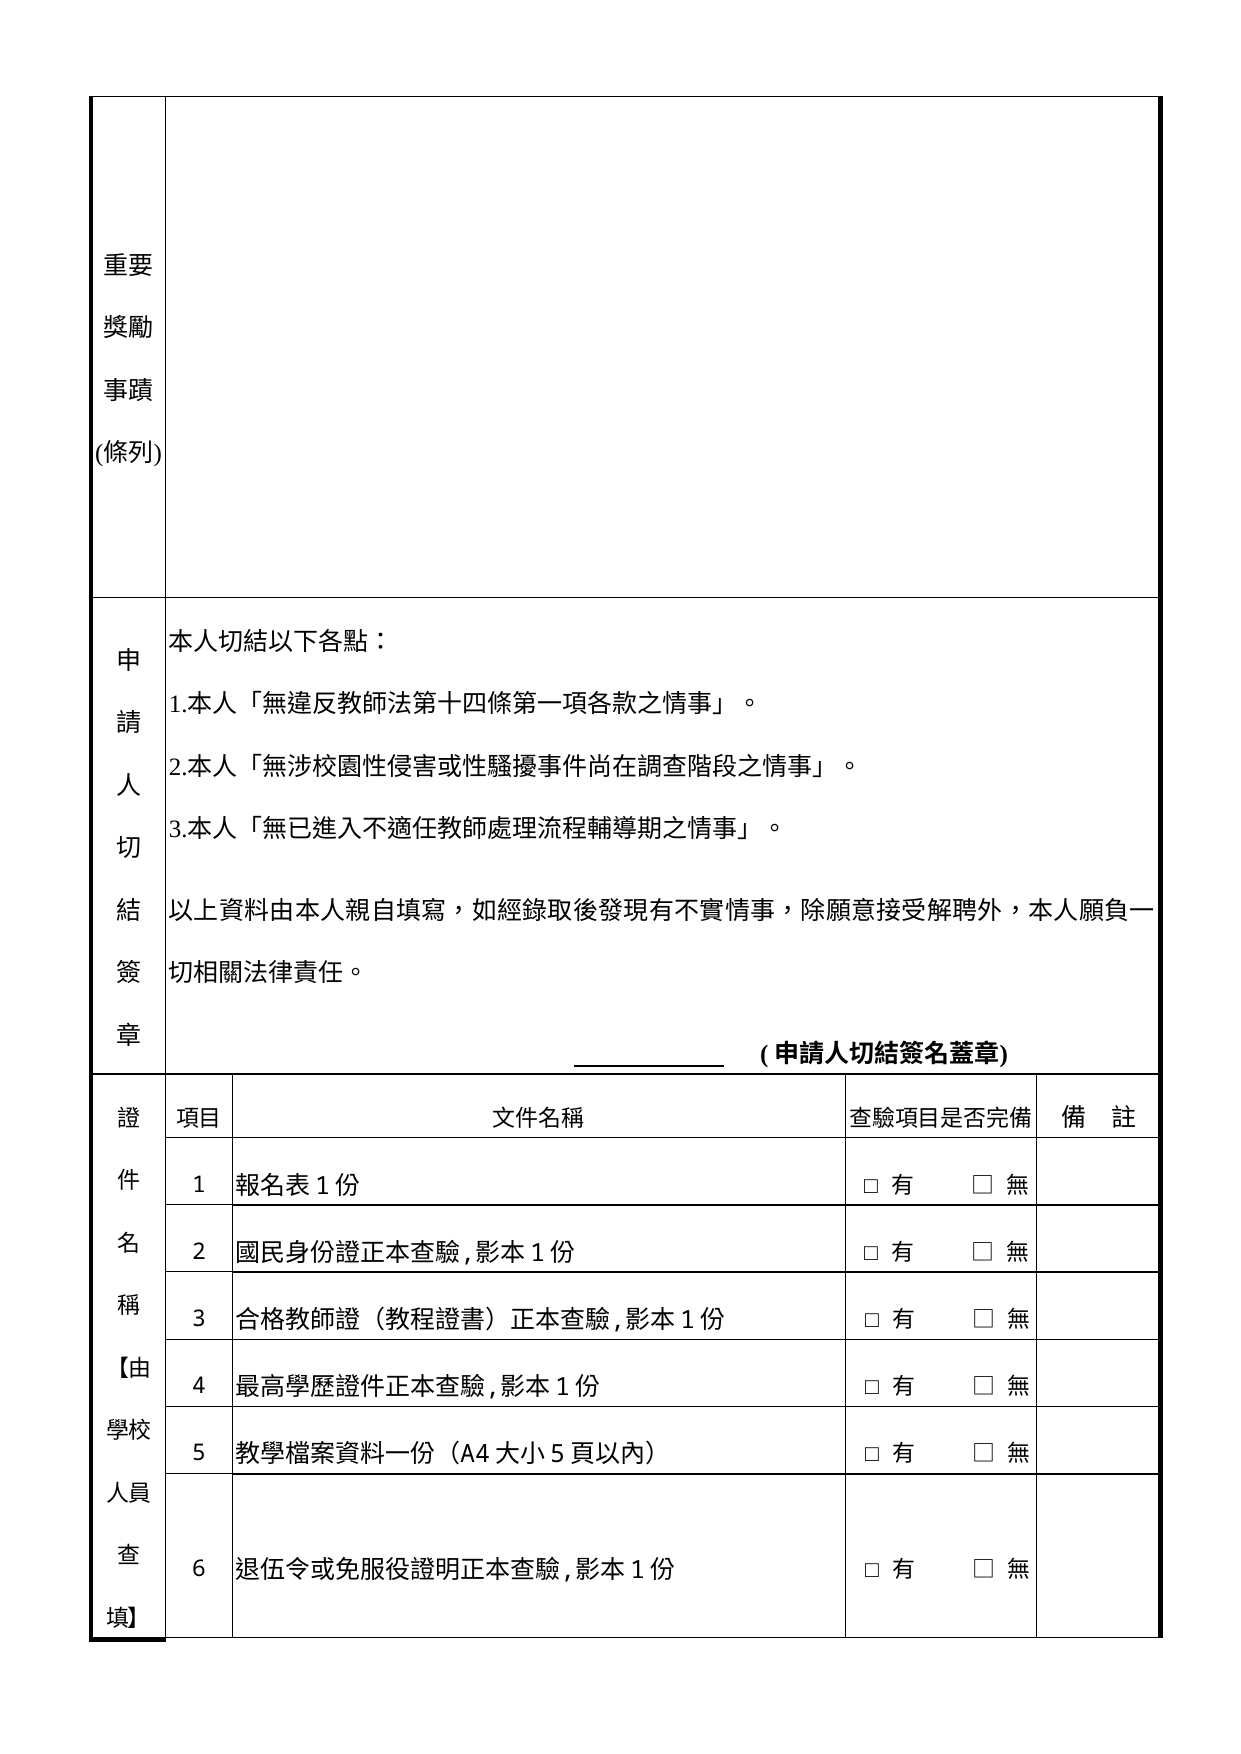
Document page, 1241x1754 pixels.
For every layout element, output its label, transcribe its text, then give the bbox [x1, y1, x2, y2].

table_cell 4 [166, 1340, 232, 1406]
table_cell [166, 97, 1158, 597]
table_cell 證 件 名 稱 【由學校人員查填】 [93, 1075, 165, 1637]
table_cell 申 請 人 切 結 簽 章 [93, 598, 165, 1073]
table_cell 6 [166, 1474, 232, 1637]
table_cell 項目 [166, 1075, 232, 1137]
table_cell □ 有 □ 無 [846, 1340, 1036, 1406]
table_cell 5 [166, 1407, 232, 1473]
table_cell [1037, 1407, 1158, 1473]
table_cell [1037, 1475, 1158, 1637]
table_cell 國民身份證正本查驗,影本1份 [233, 1206, 845, 1271]
table_cell 2 [166, 1205, 232, 1271]
table_cell 最高學歷證件正本查驗,影本1份 [233, 1340, 845, 1406]
table_cell [1037, 1340, 1158, 1406]
table_cell □ 有 □ 無 [846, 1206, 1036, 1271]
table_cell [1037, 1273, 1158, 1338]
table_cell [1037, 1138, 1158, 1204]
table_cell 本人切結以下各點： 1.本人「無違反教師法第十四條第一項各款之情事」。 2.本人「無涉校園性侵害或性騷擾事件尚在調查階段之情事」。 3.本人「無已進入不適任教師處理流程輔導期之情事」。 以上資料由本人親自填寫，如經錄取後發現有不實情事，除願意接受解聘外，本人願負一切相關法律責任。 ( 申請人切結簽名蓋章) [166, 598, 1158, 1073]
table_cell □ 有 □ 無 [846, 1475, 1036, 1637]
table_cell 備 註 [1037, 1075, 1158, 1137]
table_cell □ 有 □ 無 [846, 1138, 1036, 1204]
table_cell 合格教師證（教程證書）正本查驗,影本1份 [233, 1273, 845, 1338]
table_cell 重要 獎勵 事蹟 (條列) [93, 97, 165, 597]
table_cell □ 有 □ 無 [846, 1407, 1036, 1473]
table_cell 退伍令或免服役證明正本查驗,影本1份 [233, 1475, 845, 1637]
table_cell [1037, 1206, 1158, 1271]
table_cell 3 [166, 1272, 232, 1338]
table_cell 文件名稱 [233, 1075, 845, 1137]
table_cell 報名表1份 [233, 1138, 845, 1204]
table_cell □ 有 □ 無 [846, 1273, 1036, 1338]
table_cell 查驗項目是否完備 [846, 1075, 1036, 1137]
table_cell 1 [166, 1138, 232, 1204]
table_cell 教學檔案資料一份（A4大小5頁以內） [233, 1407, 845, 1473]
